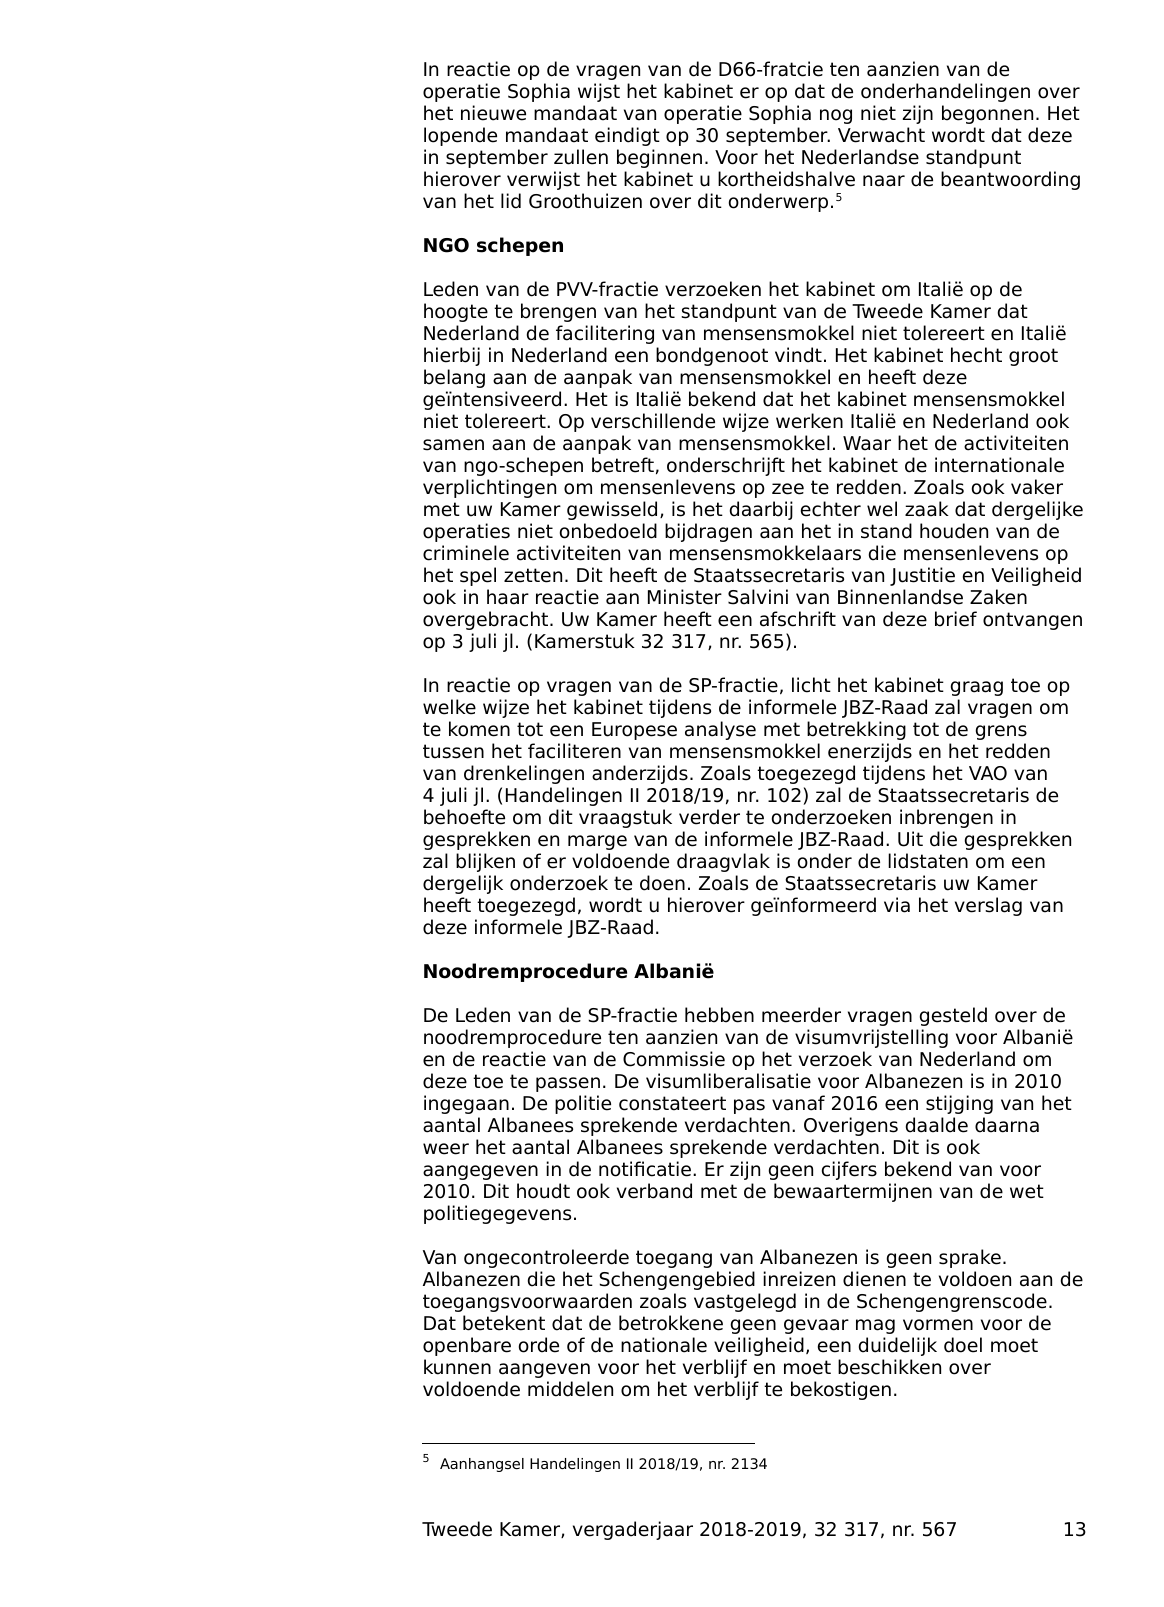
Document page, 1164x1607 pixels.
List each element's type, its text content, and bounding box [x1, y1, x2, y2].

text In reactie op vragen van de SP-fractie, licht het kabinet graag toe op welke wijze het kabinet tijdens de informele JBZ-Raad zal vragen om te komen tot een Europese analyse met betrekking tot de grens tussen het faciliteren van mensensmokkel enerzijds en het redden van drenkelingen anderzijds. Zoals toegezegd tijdens het VAO van 4 juli jl. (Handelingen II 2018/19, nr. 102) zal de Staatssecretaris de behoefte om dit vraagstuk verder te onderzoeken inbrengen in gesprekken en marge van de informele JBZ-Raad. Uit die gesprekken zal blijken of er voldoende draagvlak is onder de lidstaten om een dergelijk onderzoek te doen. Zoals de Staatssecretaris uw Kamer heeft toegezegd, wordt u hierover geïnformeerd via het verslag van deze informele JBZ-Raad. [422, 675, 1087, 939]
text Van ongecontroleerde toegang van Albanezen is geen sprake. Albanezen die het Schengengebied inreizen dienen te voldoen aan de toegangsvoorwaarden zoals vastgelegd in de Schengengrenscode. Dat betekent dat de betrokkene geen gevaar mag vormen voor de openbare orde of de nationale veiligheid, een duidelijk doel moet kunnen aangeven voor het verblijf en moet beschikken over voldoende middelen om het verblijf te bekostigen. [422, 1247, 1087, 1401]
subtitle Noodremprocedure Albanië [422, 961, 1087, 983]
subtitle NGO schepen [422, 235, 1087, 257]
text In reactie op de vragen van de D66-fratcie ten aanzien van de operatie Sophia wijst het kabinet er op dat de onderhandelingen over het nieuwe mandaat van operatie Sophia nog niet zijn begonnen. Het lopende mandaat eindigt op 30 september. Verwacht wordt dat deze in september zullen beginnen. Voor het Nederlandse standpunt hierover verwijst het kabinet u kortheidshalve naar de beantwoording van het lid Groothuizen over dit onderwerp. [422, 59, 1087, 213]
text Leden van de PVV-fractie verzoeken het kabinet om Italië op de hoogte te brengen van het standpunt van de Tweede Kamer dat Nederland de facilitering van mensensmokkel niet tolereert en Italië hierbij in Nederland een bondgenoot vindt. Het kabinet hecht groot belang aan de aanpak van mensensmokkel en heeft deze geïntensiveerd. Het is Italië bekend dat het kabinet mensensmokkel niet tolereert. Op verschillende wijze werken Italië en Nederland ook samen aan de aanpak van mensensmokkel. Waar het de activiteiten van ngo-schepen betreft, onderschrijft het kabinet de internationale verplichtingen om mensenlevens op zee te redden. Zoals ook vaker met uw Kamer gewisseld, is het daarbij echter wel zaak dat dergelijke operaties niet onbedoeld bijdragen aan het in stand houden van de criminele activiteiten van mensensmokkelaars die mensenlevens op het spel zetten. Dit heeft de Staatssecretaris van Justitie en Veiligheid ook in haar reactie aan Minister Salvini van Binnenlandse Zaken overgebracht. Uw Kamer heeft een afschrift van deze brief ontvangen op 3 juli jl. (Kamerstuk 32 317, nr. 565). [422, 279, 1087, 653]
text De Leden van de SP-fractie hebben meerder vragen gesteld over de noodremprocedure ten aanzien van de visumvrijstelling voor Albanië en de reactie van de Commissie op het verzoek van Nederland om deze toe te passen. De visumliberalisatie voor Albanezen is in 2010 ingegaan. De politie constateert pas vanaf 2016 een stijging van het aantal Albanees sprekende verdachten. Overigens daalde daarna weer het aantal Albanees sprekende verdachten. Dit is ook aangegeven in de notificatie. Er zijn geen cijfers bekend van voor 2010. Dit houdt ook verband met de bewaartermijnen van de wet politiegegevens. [422, 1005, 1087, 1225]
text Aanhangsel Handelingen II 2018/19, nr. 2134 [422, 1452, 1087, 1474]
